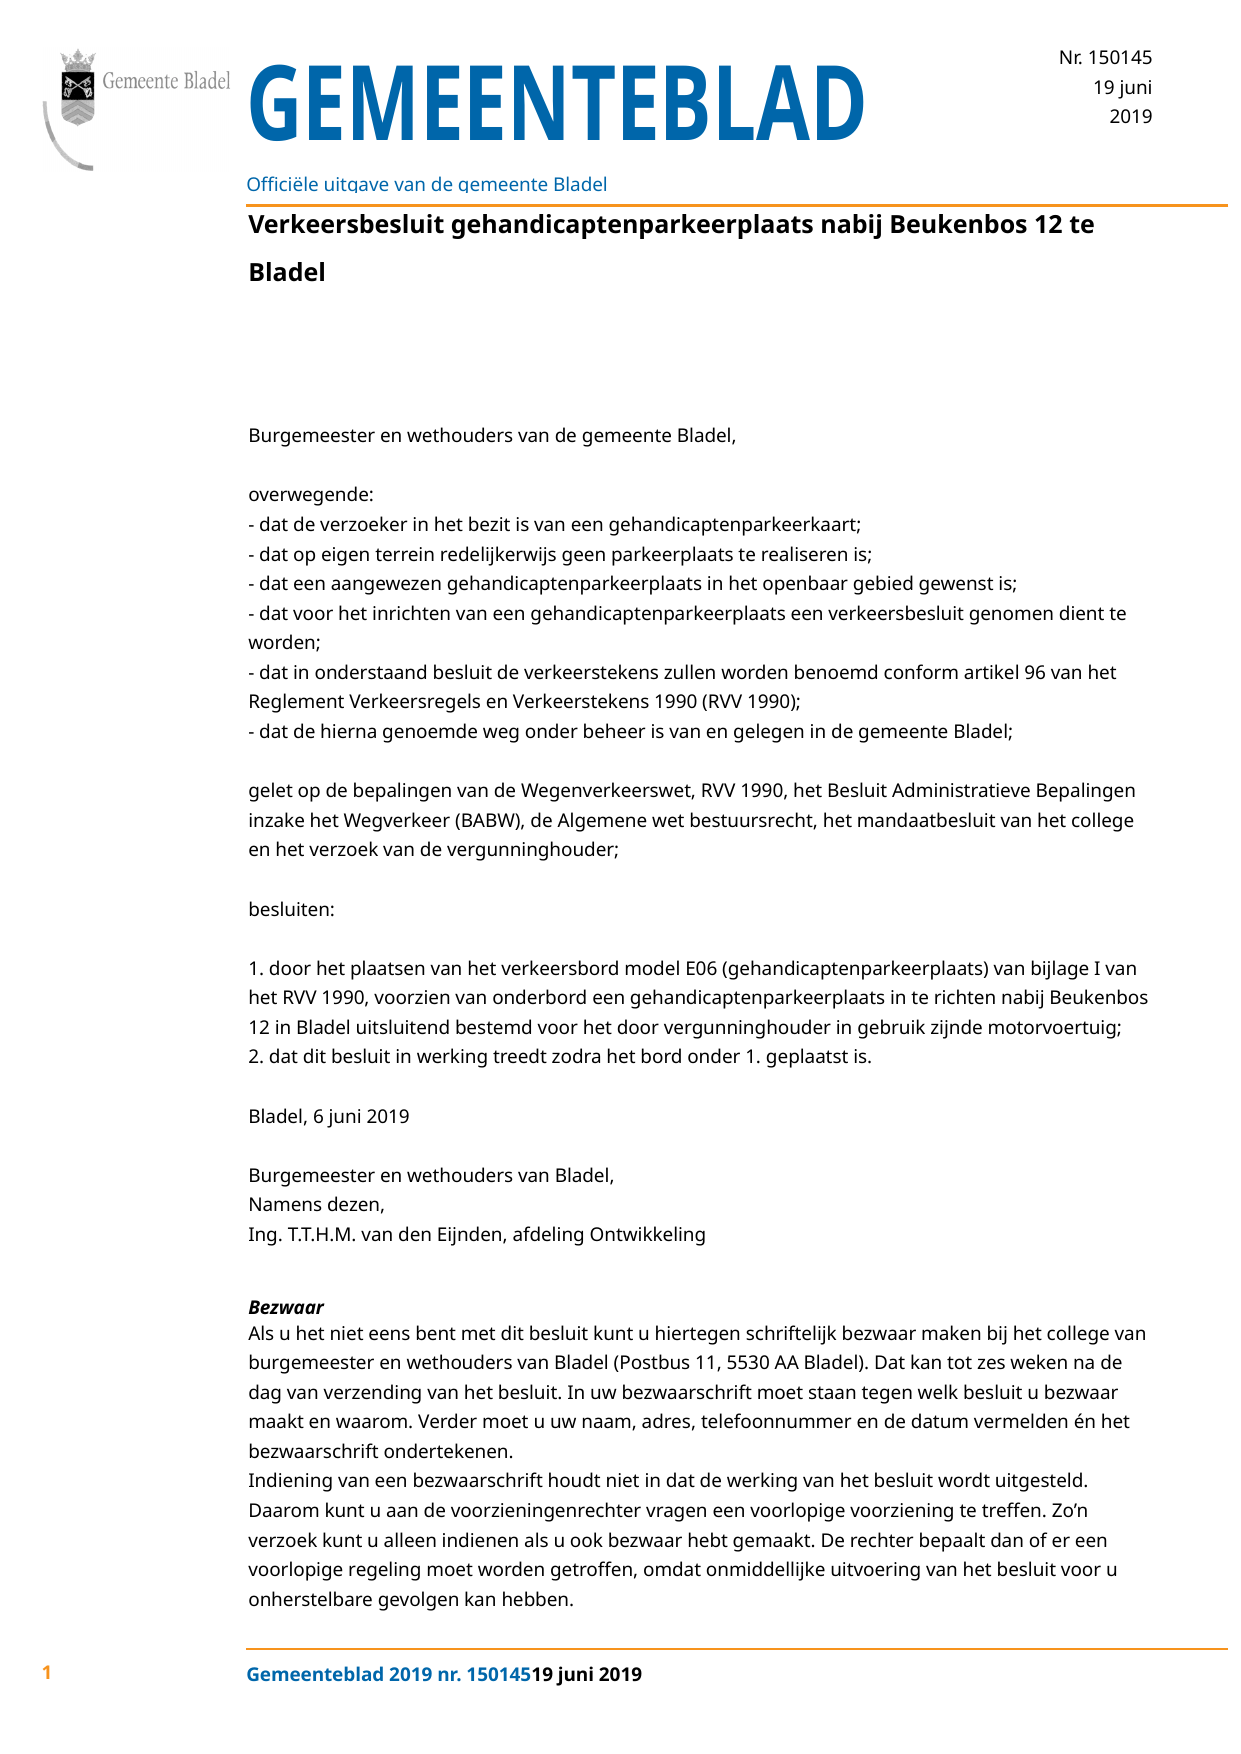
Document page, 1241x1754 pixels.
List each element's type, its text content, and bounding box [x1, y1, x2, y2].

text Ing. T.T.H.M. van den Eijnden, afdeling Ontwikkeling [248, 1221, 1152, 1247]
text Burgemeester en wethouders van de gemeente Bladel, [248, 422, 1152, 448]
text Bladel, 6 juni 2019 [248, 1103, 1152, 1129]
text Indiening van een bezwaarschrift houdt niet in dat de werking van het besluit wordt uitgesteld. Daarom kunt u aan de voorzieningenrechter vragen een voorlopige voorziening te treffen. Zo’n verzoek kunt u alleen indienen als u ook bezwaar hebt gemaakt. De rechter bepaalt dan of er een voorlopige regeling moet worden getroffen, omdat onmiddellijke uitvoering van het besluit voor u onherstelbare gevolgen kan hebben. [248, 1468, 1152, 1612]
text - dat in onderstaand besluit de verkeerstekens zullen worden benoemd conform artikel 96 van het Reglement Verkeersregels en Verkeerstekens 1990 (RVV 1990); [248, 659, 1152, 714]
text - dat de verzoeker in het bezit is van een gehandicaptenparkeerkaart; [248, 511, 1152, 537]
text - dat de hierna genoemde weg onder beheer is van en gelegen in de gemeente Bladel; [248, 718, 1152, 744]
text - dat voor het inrichten van een gehandicaptenparkeerplaats een verkeersbesluit genomen dient te worden; [248, 600, 1152, 655]
text Bezwaar [248, 1294, 1152, 1320]
text gelet op de bepalingen van de Wegenverkeerswet, RVV 1990, het Besluit Administratieve Bepalingen inzake het Wegverkeer (BABW), de Algemene wet bestuursrecht, het mandaatbesluit van het college en het verzoek van de vergunninghouder; [248, 777, 1152, 862]
picture [41, 47, 231, 172]
text Burgemeester en wethouders van Bladel, [248, 1162, 1152, 1188]
text Verkeersbesluit gehandicaptenparkeerplaats nabij Beukenbos 12 te Bladel [248, 207, 1152, 288]
text Namens dezen, [248, 1192, 1152, 1217]
text besluiten: [248, 896, 1152, 922]
text Als u het niet eens bent met dit besluit kunt u hiertegen schriftelijk bezwaar maken bij het college van burgemeester en wethouders van Bladel (Postbus 11, 5530 AA Bladel). Dat kan tot zes weken na de dag van verzending van het besluit. In uw bezwaarschrift moet staan tegen welk besluit u bezwaar maakt en waarom. Verder moet u uw naam, adres, telefoonnummer en de datum vermelden én het bezwaarschrift ondertekenen. [248, 1320, 1152, 1464]
text - dat op eigen terrein redelijkerwijs geen parkeerplaats te realiseren is; [248, 541, 1152, 567]
text - dat een aangewezen gehandicaptenparkeerplaats in het openbaar gebied gewenst is; [248, 570, 1152, 596]
text overwegende: [248, 482, 1152, 507]
text 2. dat dit besluit in werking treedt zodra het bord onder 1. geplaatst is. [248, 1044, 1152, 1069]
text 1. door het plaatsen van het verkeersbord model E06 (gehandicaptenparkeerplaats) van bijlage I van het RVV 1990, voorzien van onderbord een gehandicaptenparkeerplaats in te richten nabij Beukenbos 12 in Bladel uitsluitend bestemd voor het door vergunninghouder in gebruik zijnde motorvoertuig; [248, 955, 1152, 1040]
